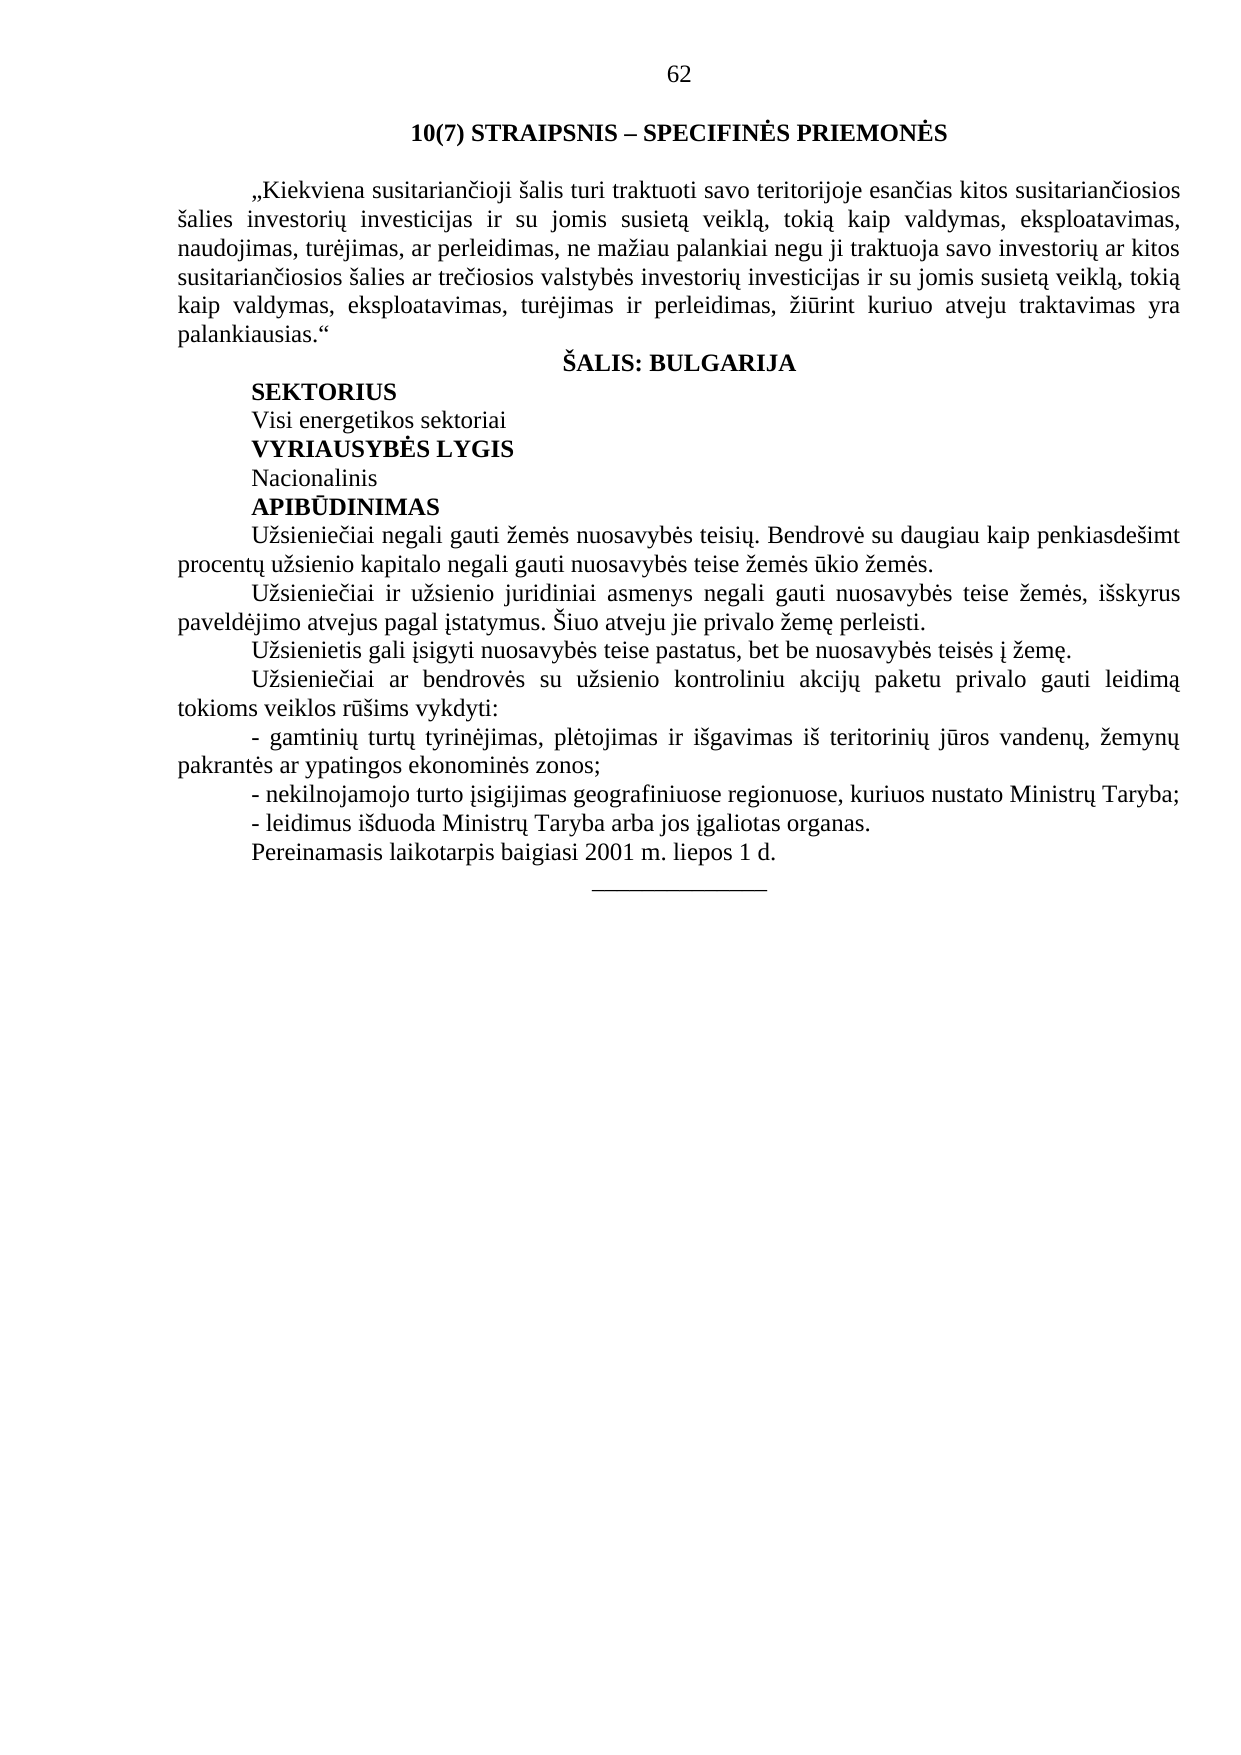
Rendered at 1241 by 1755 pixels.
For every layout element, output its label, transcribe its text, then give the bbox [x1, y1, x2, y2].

text Sektorius [177, 377, 1181, 406]
text 10(7) STRAIPSNIS – SPECIFINĖS PRIEMONĖS [177, 118, 1181, 147]
text Užsieniečiai ar bendrovės su užsienio kontroliniu akcijų paketu privalo gauti leidimą tokioms veiklos rūšims vykdyti: [177, 664, 1181, 722]
text Apibūdinimas [177, 492, 1181, 521]
text Nacionalinis [177, 463, 1181, 492]
text „Kiekviena susitariančioji šalis turi traktuoti savo teritorijoje esančias kitos susitariančiosios šalies investorių investicijas ir su jomis susietą veiklą, tokią kaip valdymas, eksploatavimas, naudojimas, turėjimas, ar perleidimas, ne mažiau palankiai negu ji traktuoja savo investorių ar kitos susitariančiosios šalies ar trečiosios valstybės investorių investicijas ir su jomis susietą veiklą, tokią kaip valdymas, eksploatavimas, turėjimas ir perleidimas, žiūrint kuriuo atveju traktavimas yra palankiausias.“ [177, 176, 1181, 348]
text - gamtinių turtų tyrinėjimas, plėtojimas ir išgavimas iš teritorinių jūros vandenų, žemynų pakrantės ar ypatingos ekonominės zonos; [177, 722, 1181, 779]
text Užsieniečiai ir užsienio juridiniai asmenys negali gauti nuosavybės teise žemės, išskyrus paveldėjimo atvejus pagal įstatymus. Šiuo atveju jie privalo žemę perleisti. [177, 578, 1181, 636]
text ______________ [177, 866, 1181, 894]
text - nekilnojamojo turto įsigijimas geografiniuose regionuose, kuriuos nustato Ministrų Taryba; [177, 779, 1181, 808]
text Šalis: Bulgarija [177, 348, 1181, 377]
text Vyriausybės lygis [177, 434, 1181, 463]
text - leidimus išduoda Ministrų Taryba arba jos įgaliotas organas. [177, 808, 1181, 837]
text Užsieniečiai negali gauti žemės nuosavybės teisių. Bendrovė su daugiau kaip penkiasdešimt procentų užsienio kapitalo negali gauti nuosavybės teise žemės ūkio žemės. [177, 521, 1181, 578]
text Užsienietis gali įsigyti nuosavybės teise pastatus, bet be nuosavybės teisės į žemę. [177, 636, 1181, 664]
text Visi energetikos sektoriai [177, 406, 1181, 434]
text Pereinamasis laikotarpis baigiasi 2001 m. liepos 1 d. [177, 837, 1181, 866]
